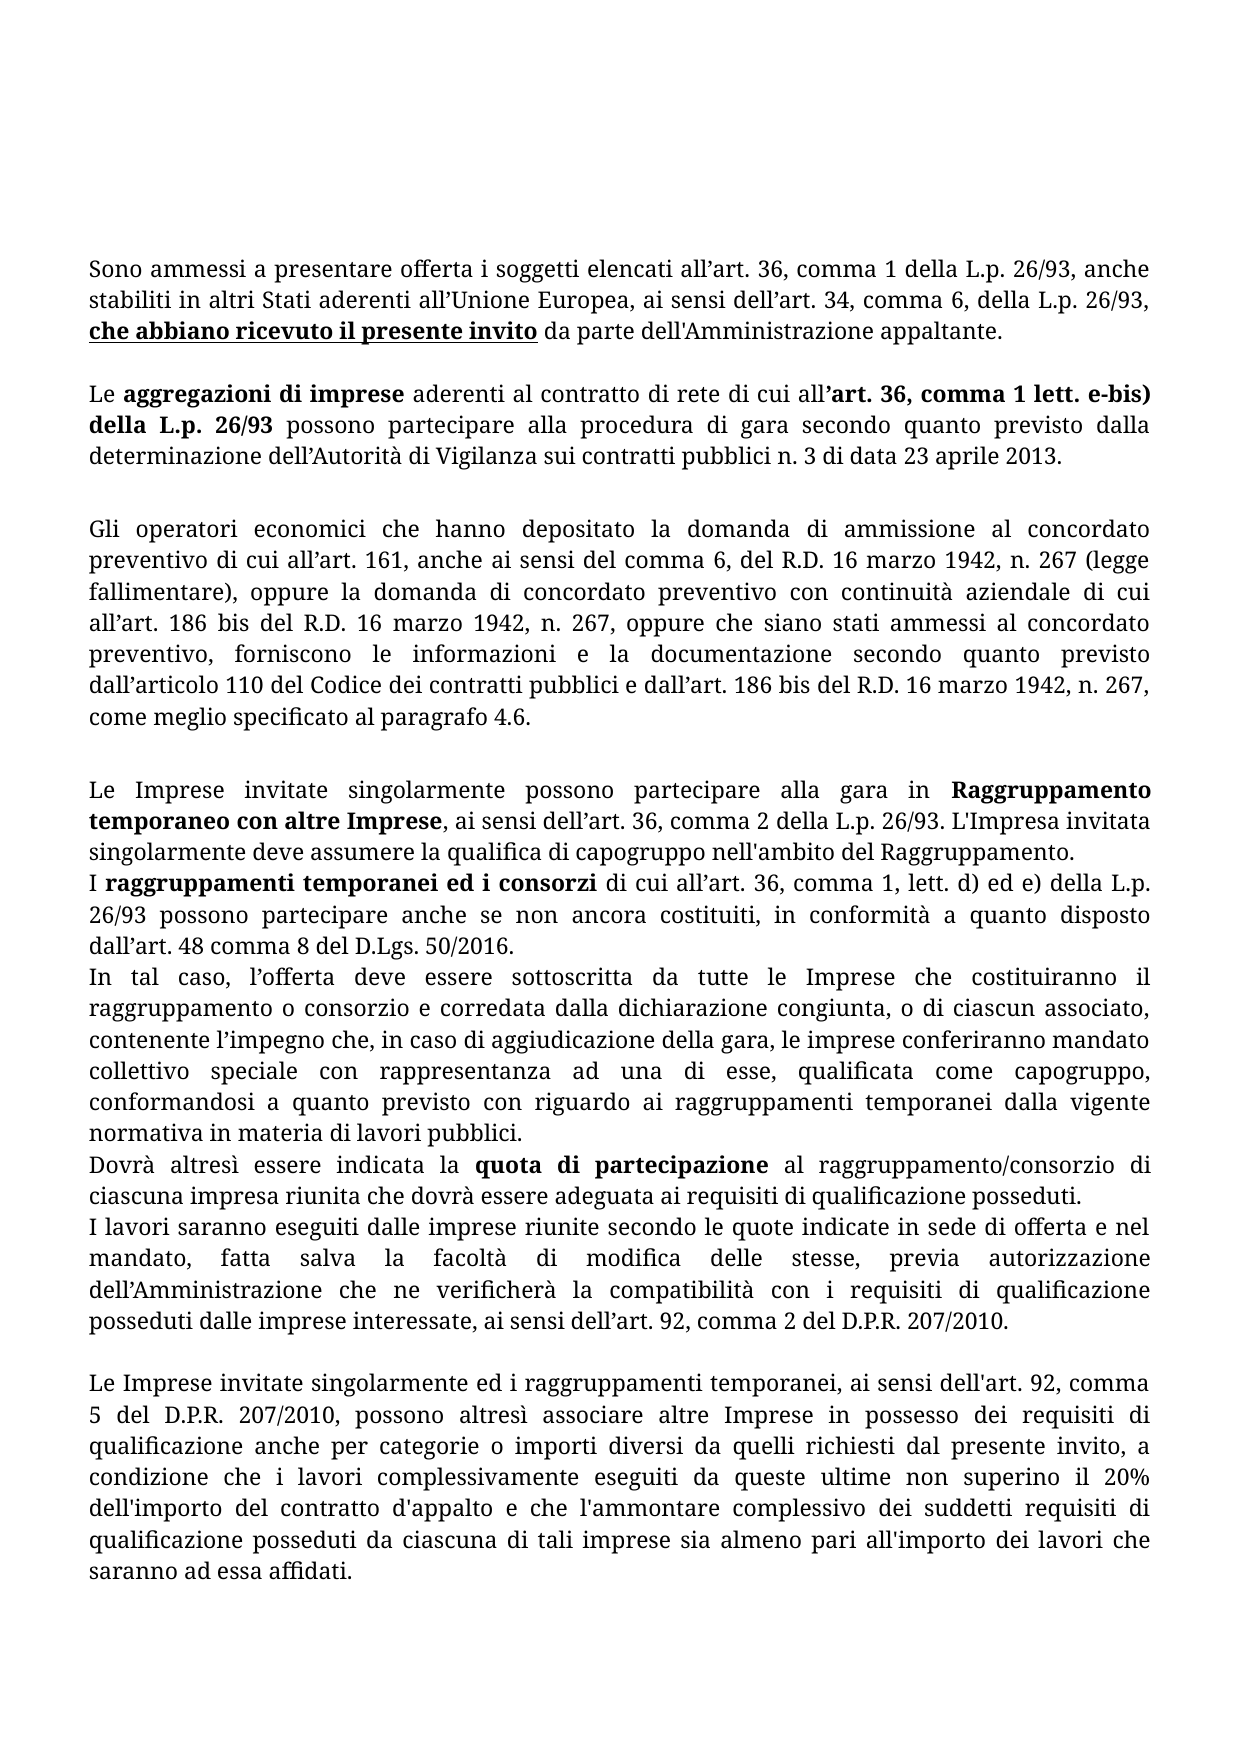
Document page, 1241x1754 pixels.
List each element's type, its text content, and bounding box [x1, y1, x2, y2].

text I raggruppamenti temporanei ed i consorzi di cui all’art. 36, comma 1, lett. d) ed e) della L.p. 26/93 possono partecipare anche se non ancora costituiti, in conformità a quanto disposto dall’art. 48 comma 8 del D.Lgs. 50/2016. [89, 867, 1152, 961]
text In tal caso, l’offerta deve essere sottoscritta da tutte le Imprese che costituiranno il raggruppamento o consorzio e corredata dalla dichiarazione congiunta, o di ciascun associato, contenente l’impegno che, in caso di aggiudicazione della gara, le imprese conferiranno mandato collettivo speciale con rappresentanza ad una di esse, qualificata come capogruppo, conformandosi a quanto previsto con riguardo ai raggruppamenti temporanei dalla vigente normativa in materia di lavori pubblici. [89, 961, 1152, 1149]
text Dovrà altresì essere indicata la quota di partecipazione al raggruppamento/consorzio di ciascuna impresa riunita che dovrà essere adeguata ai requisiti di qualificazione posseduti. [89, 1149, 1152, 1211]
text Sono ammessi a presentare offerta i soggetti elencati all’art. 36, comma 1 della L.p. 26/93, anche stabiliti in altri Stati aderenti all’Unione Europea, ai sensi dell’art. 34, comma 6, della L.p. 26/93, che abbiano ricevuto il presente invito da parte dell'Amministrazione appaltante. [89, 253, 1152, 347]
text Le Imprese invitate singolarmente possono partecipare alla gara in Raggruppamento temporaneo con altre Imprese, ai sensi dell’art. 36, comma 2 della L.p. 26/93. L'Impresa invitata singolarmente deve assumere la qualifica di capogruppo nell'ambito del Raggruppamento. [89, 774, 1152, 867]
text I lavori saranno eseguiti dalle imprese riunite secondo le quote indicate in sede di offerta e nel mandato, fatta salva la facoltà di modifica delle stesse, previa autorizzazione dell’Amministrazione che ne verificherà la compatibilità con i requisiti di qualificazione posseduti dalle imprese interessate, ai sensi dell’art. 92, comma 2 del D.P.R. 207/2010. [89, 1211, 1152, 1336]
text Le Imprese invitate singolarmente ed i raggruppamenti temporanei, ai sensi dell'art. 92, comma 5 del D.P.R. 207/2010, possono altresì associare altre Imprese in possesso dei requisiti di qualificazione anche per categorie o importi diversi da quelli richiesti dal presente invito, a condizione che i lavori complessivamente eseguiti da queste ultime non superino il 20% dell'importo del contratto d'appalto e che l'ammontare complessivo dei suddetti requisiti di qualificazione posseduti da ciascuna di tali imprese sia almeno pari all'importo dei lavori che saranno ad essa affidati. [89, 1367, 1152, 1586]
text Gli operatori economici che hanno depositato la domanda di ammissione al concordato preventivo di cui all’art. 161, anche ai sensi del comma 6, del R.D. 16 marzo 1942, n. 267 (legge fallimentare), oppure la domanda di concordato preventivo con continuità aziendale di cui all’art. 186 bis del R.D. 16 marzo 1942, n. 267, oppure che siano stati ammessi al concordato preventivo, forniscono le informazioni e la documentazione secondo quanto previsto dall’articolo 110 del Codice dei contratti pubblici e dall’art. 186 bis del R.D. 16 marzo 1942, n. 267, come meglio specificato al paragrafo 4.6. [89, 513, 1152, 732]
text Le aggregazioni di imprese aderenti al contratto di rete di cui all’art. 36, comma 1 lett. e-bis) della L.p. 26/93 possono partecipare alla procedura di gara secondo quanto previsto dalla determinazione dell’Autorità di Vigilanza sui contratti pubblici n. 3 di data 23 aprile 2013. [89, 378, 1152, 472]
